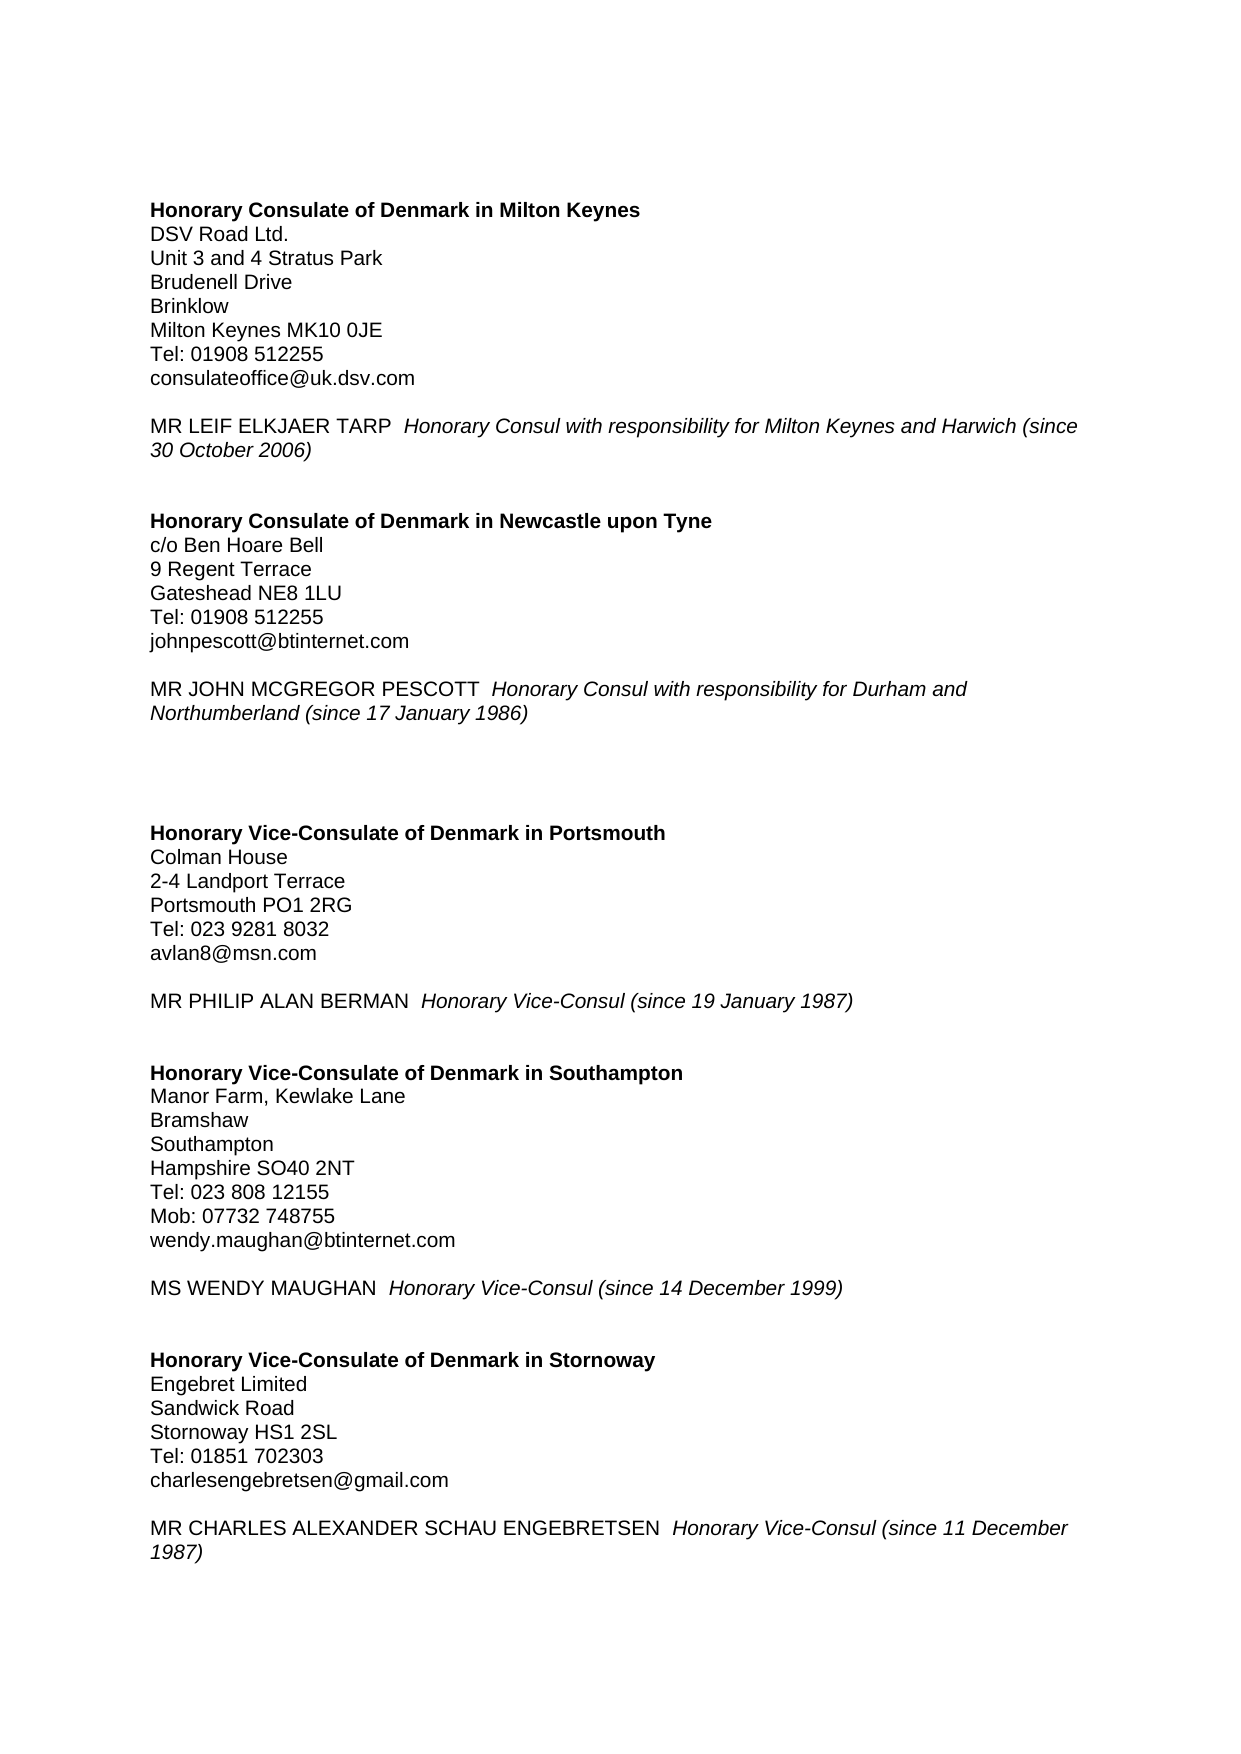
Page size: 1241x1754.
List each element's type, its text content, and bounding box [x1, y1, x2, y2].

text 2-4 Landport Terrace [150, 869, 1090, 893]
text Tel: 01851 702303 [150, 1444, 1090, 1468]
text johnpescott@btinternet.com [150, 629, 1090, 653]
text Honorary Vice-Consulate of Denmark in Portsmouth [150, 821, 1090, 845]
text Stornoway HS1 2SL [150, 1420, 1090, 1444]
text Gateshead NE8 1LU [150, 581, 1090, 605]
text charlesengebretsen@gmail.com [150, 1468, 1090, 1492]
text MR CHARLES ALEXANDER SCHAU ENGEBRETSEN Honorary Vice-Consul (since 11 December 1987) [150, 1516, 1090, 1563]
text avlan8@msn.com [150, 941, 1090, 964]
text Unit 3 and 4 Stratus Park [150, 246, 1090, 270]
text MS WENDY MAUGHAN Honorary Vice-Consul (since 14 December 1999) [150, 1276, 1090, 1300]
text consulateoffice@uk.dsv.com [150, 366, 1090, 389]
text Honorary Vice-Consulate of Denmark in Stornoway [150, 1348, 1090, 1372]
text 9 Regent Terrace [150, 557, 1090, 581]
text Honorary Consulate of Denmark in Milton Keynes [150, 198, 1090, 222]
text Tel: 023 808 12155 [150, 1180, 1090, 1204]
text Tel: 023 9281 8032 [150, 917, 1090, 941]
text DSV Road Ltd. [150, 222, 1090, 246]
text c/o Ben Hoare Bell [150, 533, 1090, 557]
text Engebret Limited [150, 1372, 1090, 1396]
text Southampton [150, 1132, 1090, 1156]
text Brinklow [150, 294, 1090, 318]
text wendy.maughan@btinternet.com [150, 1228, 1090, 1252]
text MR PHILIP ALAN BERMAN Honorary Vice-Consul (since 19 January 1987) [150, 988, 1090, 1012]
text Milton Keynes MK10 0JE [150, 318, 1090, 342]
text Brudenell Drive [150, 270, 1090, 294]
text Colman House [150, 845, 1090, 869]
text Portsmouth PO1 2RG [150, 893, 1090, 917]
text Manor Farm, Kewlake Lane [150, 1084, 1090, 1108]
text MR JOHN MCGREGOR PESCOTT Honorary Consul with responsibility for Durham and Northumberland (since 17 January 1986) [150, 677, 1090, 725]
text Tel: 01908 512255 [150, 342, 1090, 366]
text Hampshire SO40 2NT [150, 1156, 1090, 1180]
text MR LEIF ELKJAER TARP Honorary Consul with responsibility for Milton Keynes and Harwich (since 30 October 2006) [150, 413, 1090, 461]
text Bramshaw [150, 1108, 1090, 1132]
text Tel: 01908 512255 [150, 605, 1090, 629]
text Sandwick Road [150, 1396, 1090, 1420]
text Honorary Vice-Consulate of Denmark in Southampton [150, 1060, 1090, 1084]
text Mob: 07732 748755 [150, 1204, 1090, 1228]
text Honorary Consulate of Denmark in Newcastle upon Tyne [150, 509, 1090, 533]
